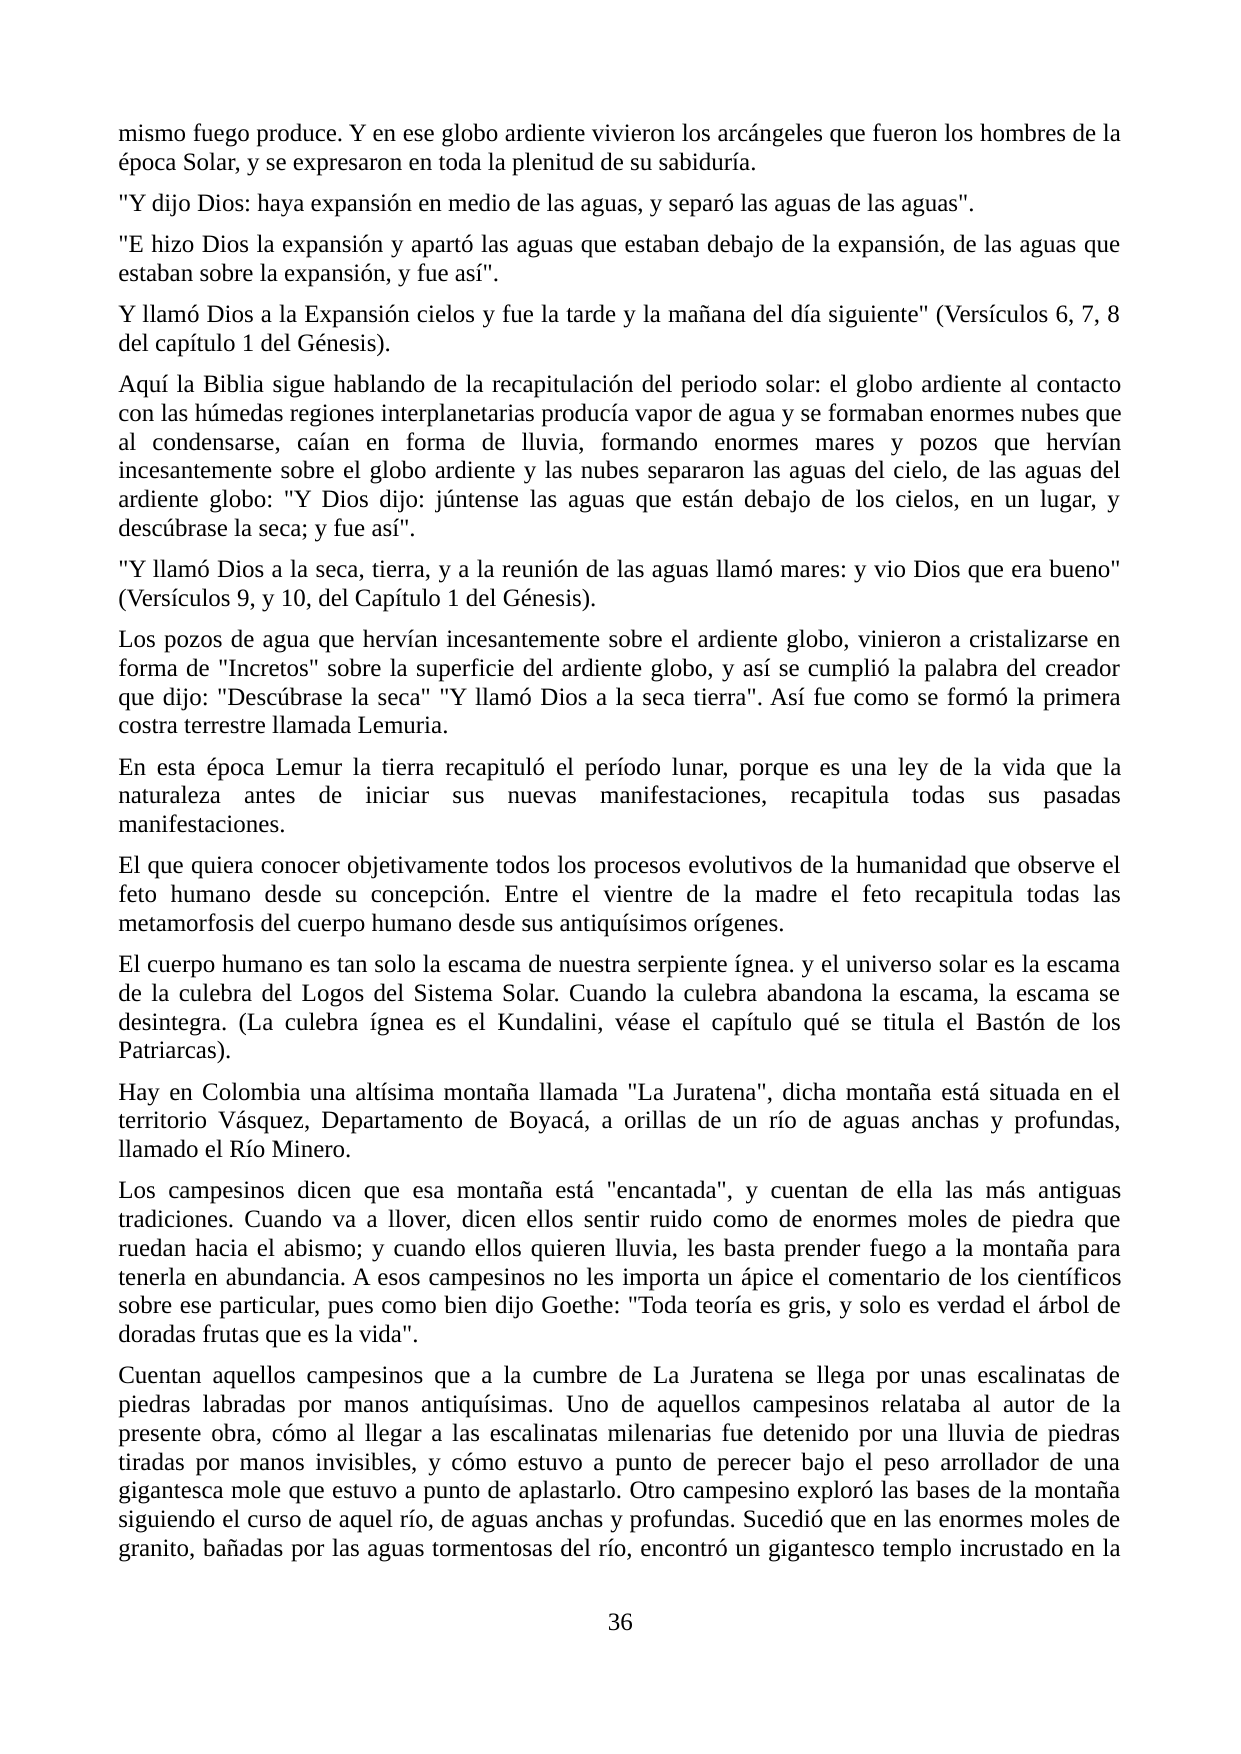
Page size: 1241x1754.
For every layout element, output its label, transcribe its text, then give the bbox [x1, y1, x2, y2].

text "Y llamó Dios a la seca, tierra, y a la reunión de las aguas llamó mares: y vio Dios que era bueno" (Versículos 9, y 10, del Capítulo 1 del Génesis). [118, 554, 1122, 612]
text Aquí la Biblia sigue hablando de la recapitulación del periodo solar: el globo ardiente al contacto con las húmedas regiones interplanetarias producía vapor de agua y se formaban enormes nubes que al condensarse, caían en forma de lluvia, formando enormes mares y pozos que hervían incesantemente sobre el globo ardiente y las nubes separaron las aguas del cielo, de las aguas del ardiente globo: "Y Dios dijo: júntense las aguas que están debajo de los cielos, en un lugar, y descúbrase la seca; y fue así". [118, 369, 1122, 542]
text Hay en Colombia una altísima montaña llamada "La Juratena", dicha montaña está situada en el territorio Vásquez, Departamento de Boyacá, a orillas de un río de aguas anchas y profundas, llamado el Río Minero. [118, 1077, 1122, 1163]
text Los campesinos dicen que esa montaña está "encantada", y cuentan de ella las más antiguas tradiciones. Cuando va a llover, dicen ellos sentir ruido como de enormes moles de piedra que ruedan hacia el abismo; y cuando ellos quieren lluvia, les basta prender fuego a la montaña para tenerla en abundancia. A esos campesinos no les importa un ápice el comentario de los científicos sobre ese particular, pues como bien dijo Goethe: "Toda teoría es gris, y solo es verdad el árbol de doradas frutas que es la vida". [118, 1176, 1122, 1348]
text Cuentan aquellos campesinos que a la cumbre de La Juratena se llega por unas escalinatas de piedras labradas por manos antiquísimas. Uno de aquellos campesinos relataba al autor de la presente obra, cómo al llegar a las escalinatas milenarias fue detenido por una lluvia de piedras tiradas por manos invisibles, y cómo estuvo a punto de perecer bajo el peso arrollador de una gigantesca mole que estuvo a punto de aplastarlo. Otro campesino exploró las bases de la montaña siguiendo el curso de aquel río, de aguas anchas y profundas. Sucedió que en las enormes moles de granito, bañadas por las aguas tormentosas del río, encontró un gigantesco templo incrustado en la [118, 1361, 1122, 1562]
text Los pozos de agua que hervían incesantemente sobre el ardiente globo, vinieron a cristalizarse en forma de "Incretos" sobre la superficie del ardiente globo, y así se cumplió la palabra del creador que dijo: "Descúbrase la seca" "Y llamó Dios a la seca tierra". Así fue como se formó la primera costra terrestre llamada Lemuria. [118, 624, 1122, 739]
text En esta época Lemur la tierra recapituló el período lunar, porque es una ley de la vida que la naturaleza antes de iniciar sus nuevas manifestaciones, recapitula todas sus pasadas manifestaciones. [118, 752, 1122, 838]
text "Y dijo Dios: haya expansión en medio de las aguas, y separó las aguas de las aguas". [118, 188, 1122, 217]
text El cuerpo humano es tan solo la escama de nuestra serpiente ígnea. y el universo solar es la escama de la culebra del Logos del Sistema Solar. Cuando la culebra abandona la escama, la escama se desintegra. (La culebra ígnea es el Kundalini, véase el capítulo qué se titula el Bastón de los Patriarcas). [118, 949, 1122, 1064]
text El que quiera conocer objetivamente todos los procesos evolutivos de la humanidad que observe el feto humano desde su concepción. Entre el vientre de la madre el feto recapitula todas las metamorfosis del cuerpo humano desde sus antiquísimos orígenes. [118, 851, 1122, 937]
text mismo fuego produce. Y en ese globo ardiente vivieron los arcángeles que fueron los hombres de la época Solar, y se expresaron en toda la plenitud de su sabiduría. [118, 118, 1122, 176]
text "E hizo Dios la expansión y apartó las aguas que estaban debajo de la expansión, de las aguas que estaban sobre la expansión, y fue así". [118, 229, 1122, 287]
text Y llamó Dios a la Expansión cielos y fue la tarde y la mañana del día siguiente" (Versículos 6, 7, 8 del capítulo 1 del Génesis). [118, 299, 1122, 357]
